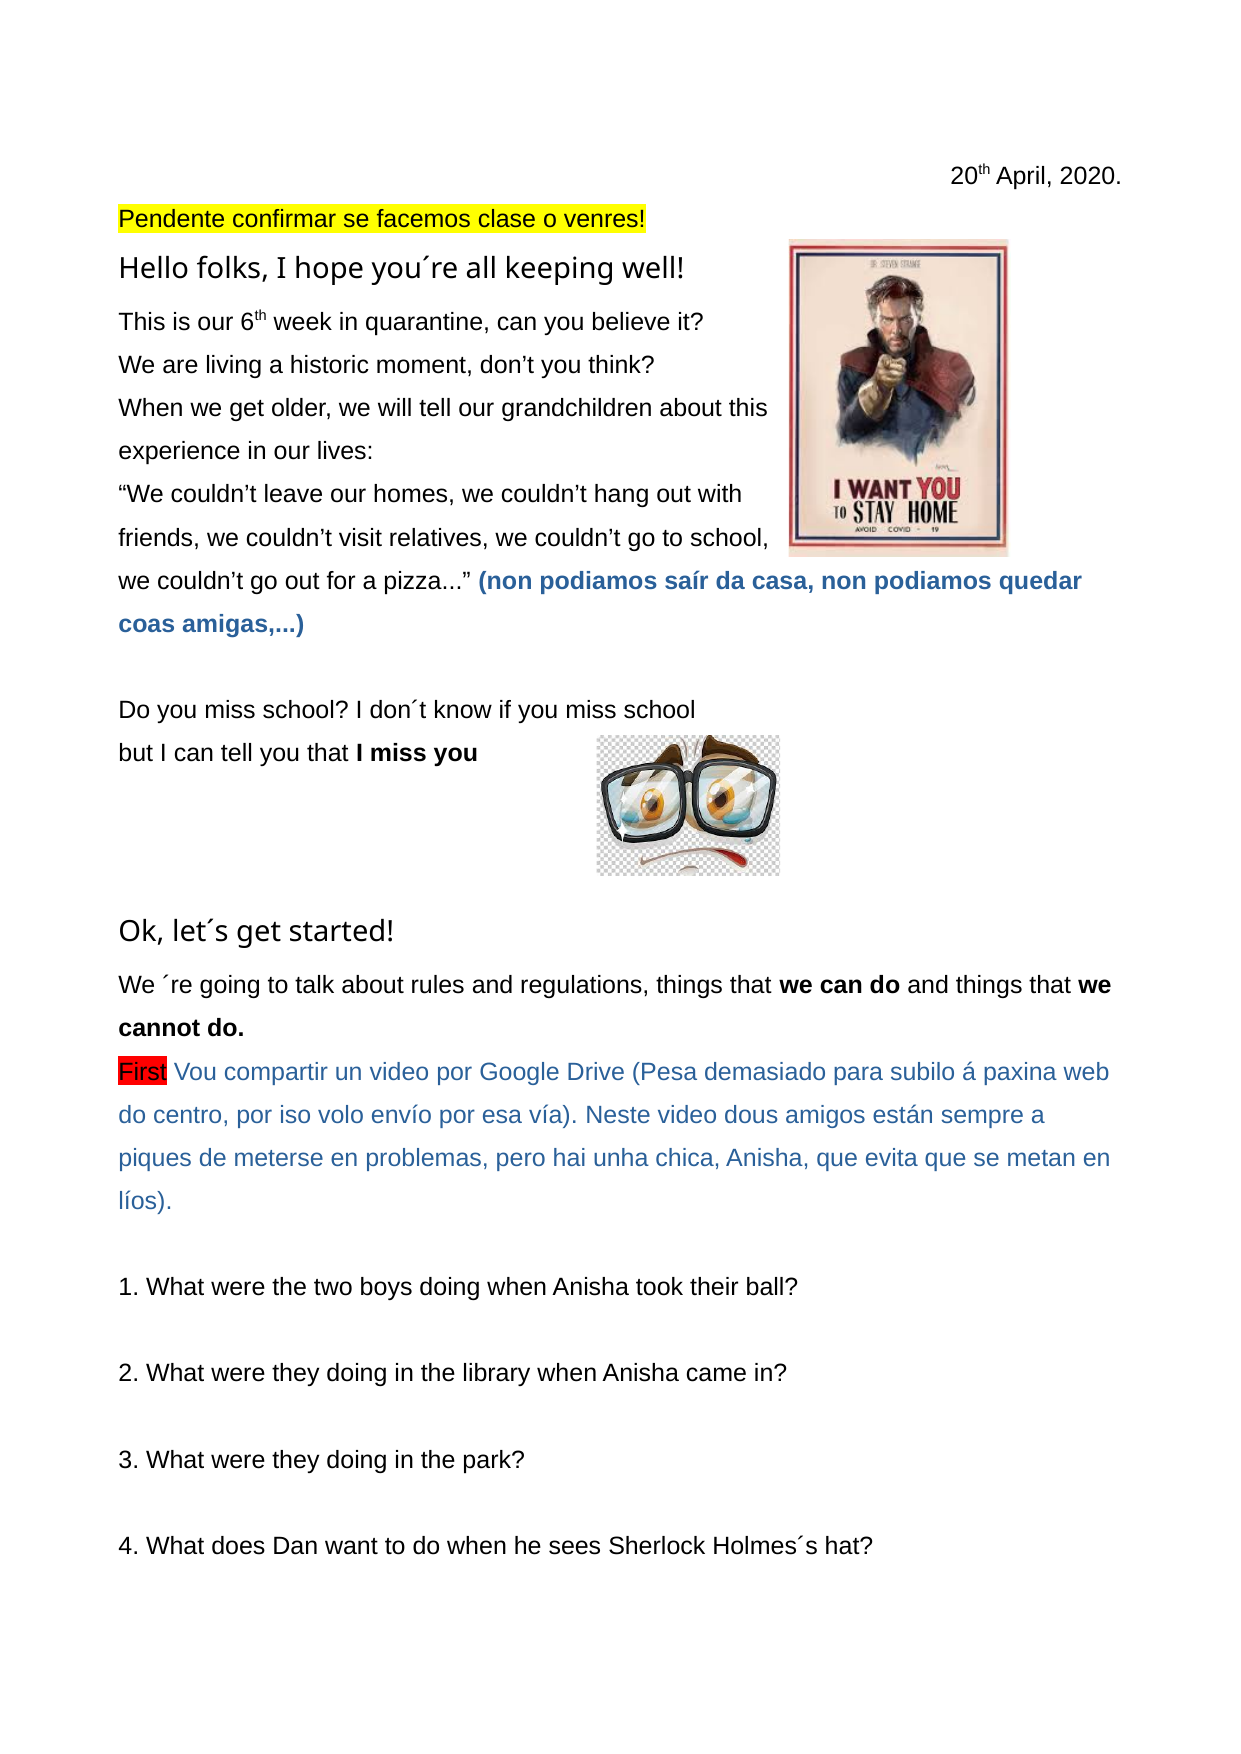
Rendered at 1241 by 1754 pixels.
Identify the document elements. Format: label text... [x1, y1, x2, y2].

text but I can tell you that I miss you [118, 738, 596, 767]
text Ok, let´s get started! [118, 911, 1122, 950]
text “We couldn’t leave our homes, we couldn’t hang out with friends, we couldn’t visit relatives, we couldn’t go to school, we couldn’t go out for a pizza...” (non podiamos saír da casa, non podiamos quedar coas amigas,...) [118, 479, 1122, 638]
text [1011, 350, 1122, 379]
text Hello folks, I hope you´re all keeping well! [118, 247, 788, 287]
text 1. What were the two boys doing when Anisha took their ball? [118, 1272, 1122, 1301]
text [1011, 247, 1122, 287]
picture [788, 239, 1011, 557]
text [1011, 393, 1122, 465]
text 4. What does Dan want to do when he sees Sherlock Holmes´s hat? [118, 1531, 1122, 1559]
text This is our 6th week in quarantine, can you believe it? [118, 307, 788, 336]
picture [596, 735, 781, 876]
text We are living a historic moment, don’t you think? [118, 350, 788, 379]
text We ´re going to talk about rules and regulations, things that we can do and things that we cannot do. [118, 970, 1122, 1042]
text 2. What were they doing in the library when Anisha came in? [118, 1358, 1122, 1387]
text [1011, 307, 1122, 336]
text Do you miss school? I don´t know if you miss school [118, 695, 1122, 724]
text First Vou compartir un video por Google Drive (Pesa demasiado para subilo á paxina web do centro, por iso volo envío por esa vía). Neste video dous amigos están sempre a piques de meterse en problemas, pero hai unha chica, Anisha, que evita que se metan en líos). [118, 1056, 1122, 1214]
text When we get older, we will tell our grandchildren about this experience in our lives: [118, 393, 788, 465]
text 20th April, 2020. [118, 161, 1122, 190]
text [781, 738, 1122, 767]
text 3. What were they doing in the park? [118, 1444, 1122, 1473]
text Pendente confirmar se facemos clase o venres! [118, 204, 1122, 233]
